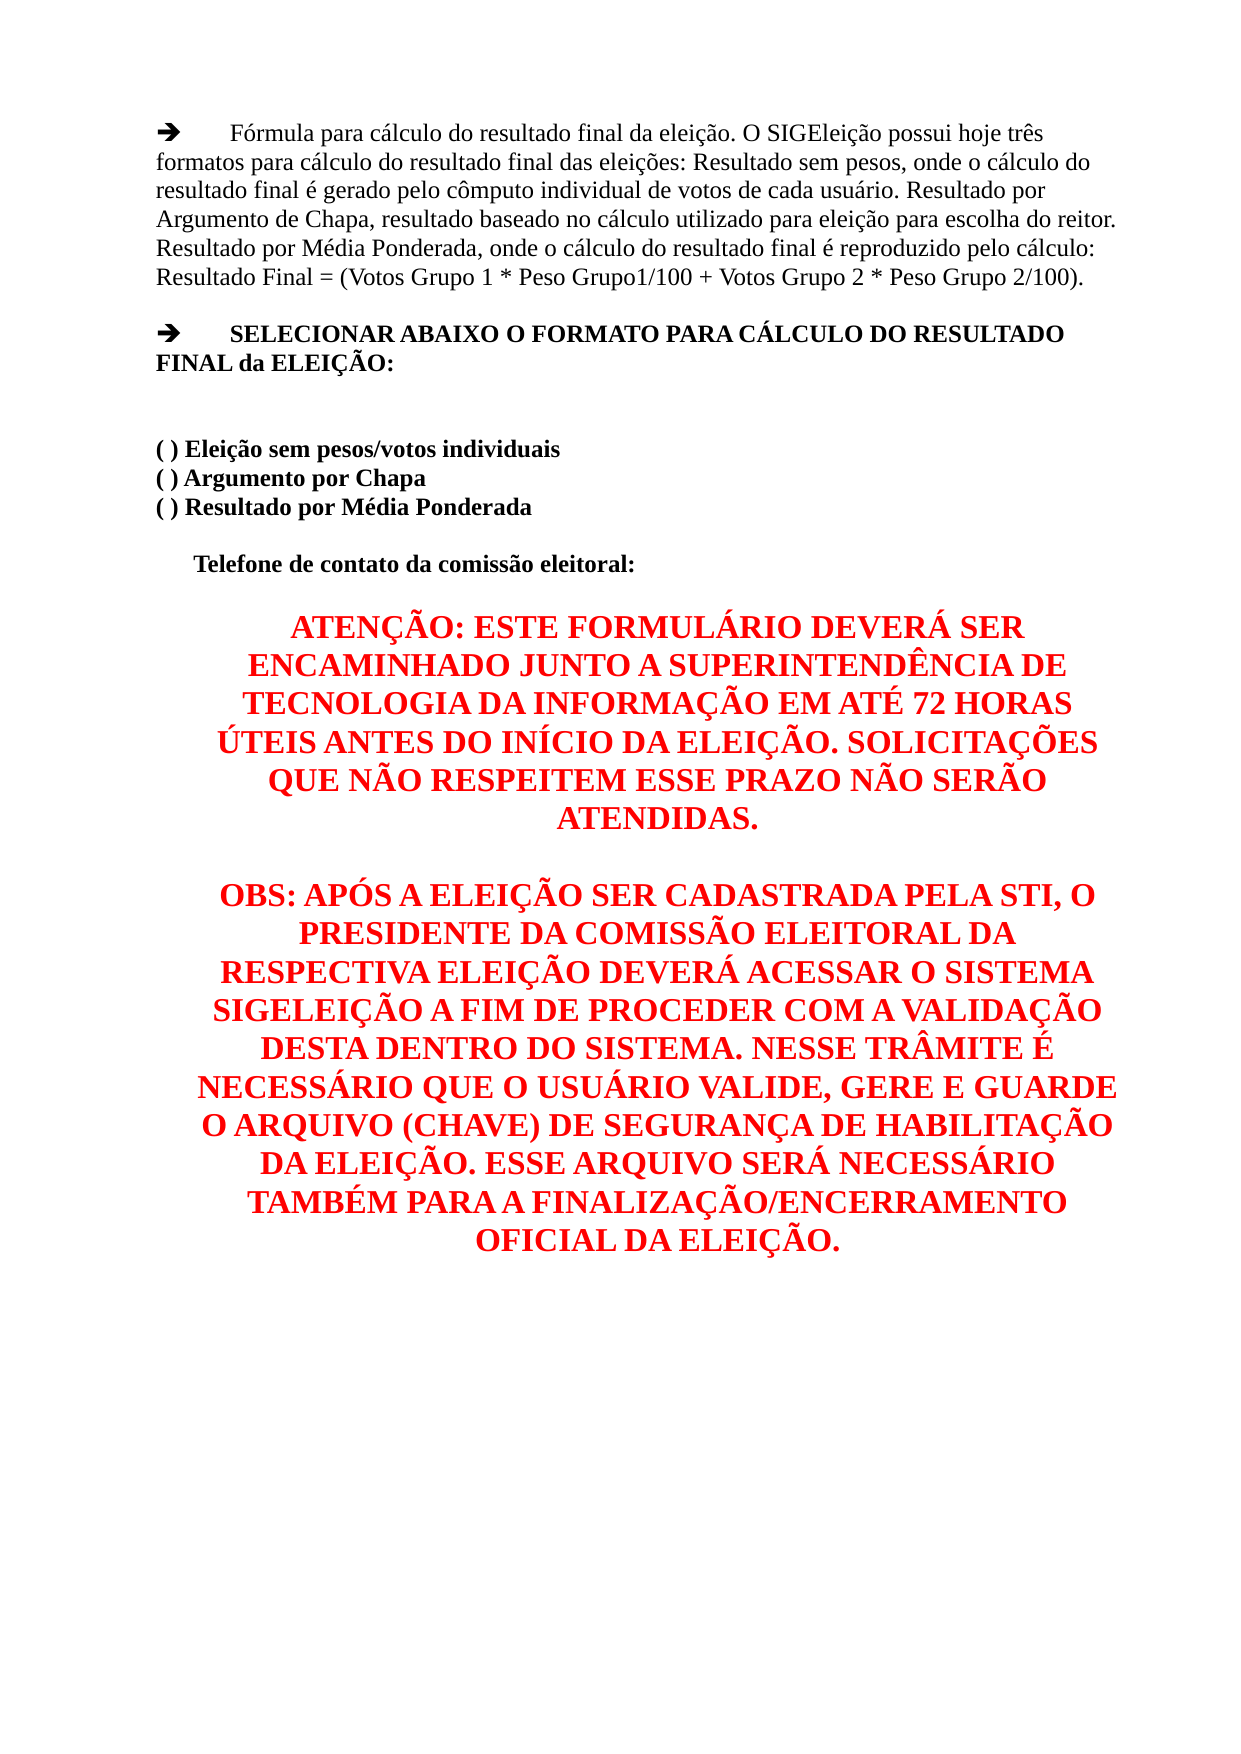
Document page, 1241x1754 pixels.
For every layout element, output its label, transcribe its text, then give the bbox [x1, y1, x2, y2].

text ( ) Resultado por Média Ponderada [156, 492, 1122, 521]
list Fórmula para cálculo do resultado final da eleição. O SIGEleição possui hoje três formatos para cálculo do resultado final das eleições: Resultado sem pesos, onde o cálculo do resultado final é gerado pelo cômputo individual de votos de cada usuário. Resultado por Argumento de Chapa, resultado baseado no cálculo utilizado para eleição para escolha do reitor. Resultado por Média Ponderada, onde o cálculo do resultado final é reproduzido pelo cálculo: Resultado Final = (Votos Grupo 1 * Peso Grupo1/100 + Votos Grupo 2 * Peso Grupo 2/100). [156, 118, 1122, 291]
text ( ) Argumento por Chapa [156, 463, 1122, 492]
text ATENÇÃO: ESTE FORMULÁRIO DEVERÁ SER ENCAMINHADO JUNTO A SUPERINTENDÊNCIA DE TECNOLOGIA DA INFORMAÇÃO EM ATÉ 72 HORAS ÚTEIS ANTES DO INÍCIO DA ELEIÇÃO. SOLICITAÇÕES QUE NÃO RESPEITEM ESSE PRAZO NÃO SERÃO ATENDIDAS. [193, 607, 1122, 837]
list SELECIONAR ABAIXO O FORMATO PARA CÁLCULO DO RESULTADO FINAL da ELEIÇÃO: [156, 319, 1122, 377]
text Telefone de contato da comissão eleitoral: [193, 549, 1122, 578]
text OBS: APÓS A ELEIÇÃO SER CADASTRADA PELA STI, O PRESIDENTE DA COMISSÃO ELEITORAL DA RESPECTIVA ELEIÇÃO DEVERÁ ACESSAR O SISTEMA SIGELEIÇÃO A FIM DE PROCEDER COM A VALIDAÇÃO DESTA DENTRO DO SISTEMA. NESSE TRÂMITE É NECESSÁRIO QUE O USUÁRIO VALIDE, GERE E GUARDE O ARQUIVO (CHAVE) DE SEGURANÇA DE HABILITAÇÃO DA ELEIÇÃO. ESSE ARQUIVO SERÁ NECESSÁRIO TAMBÉM PARA A FINALIZAÇÃO/ENCERRAMENTO OFICIAL DA ELEIÇÃO. [193, 875, 1122, 1258]
text ( ) Eleição sem pesos/votos individuais [156, 434, 1122, 463]
